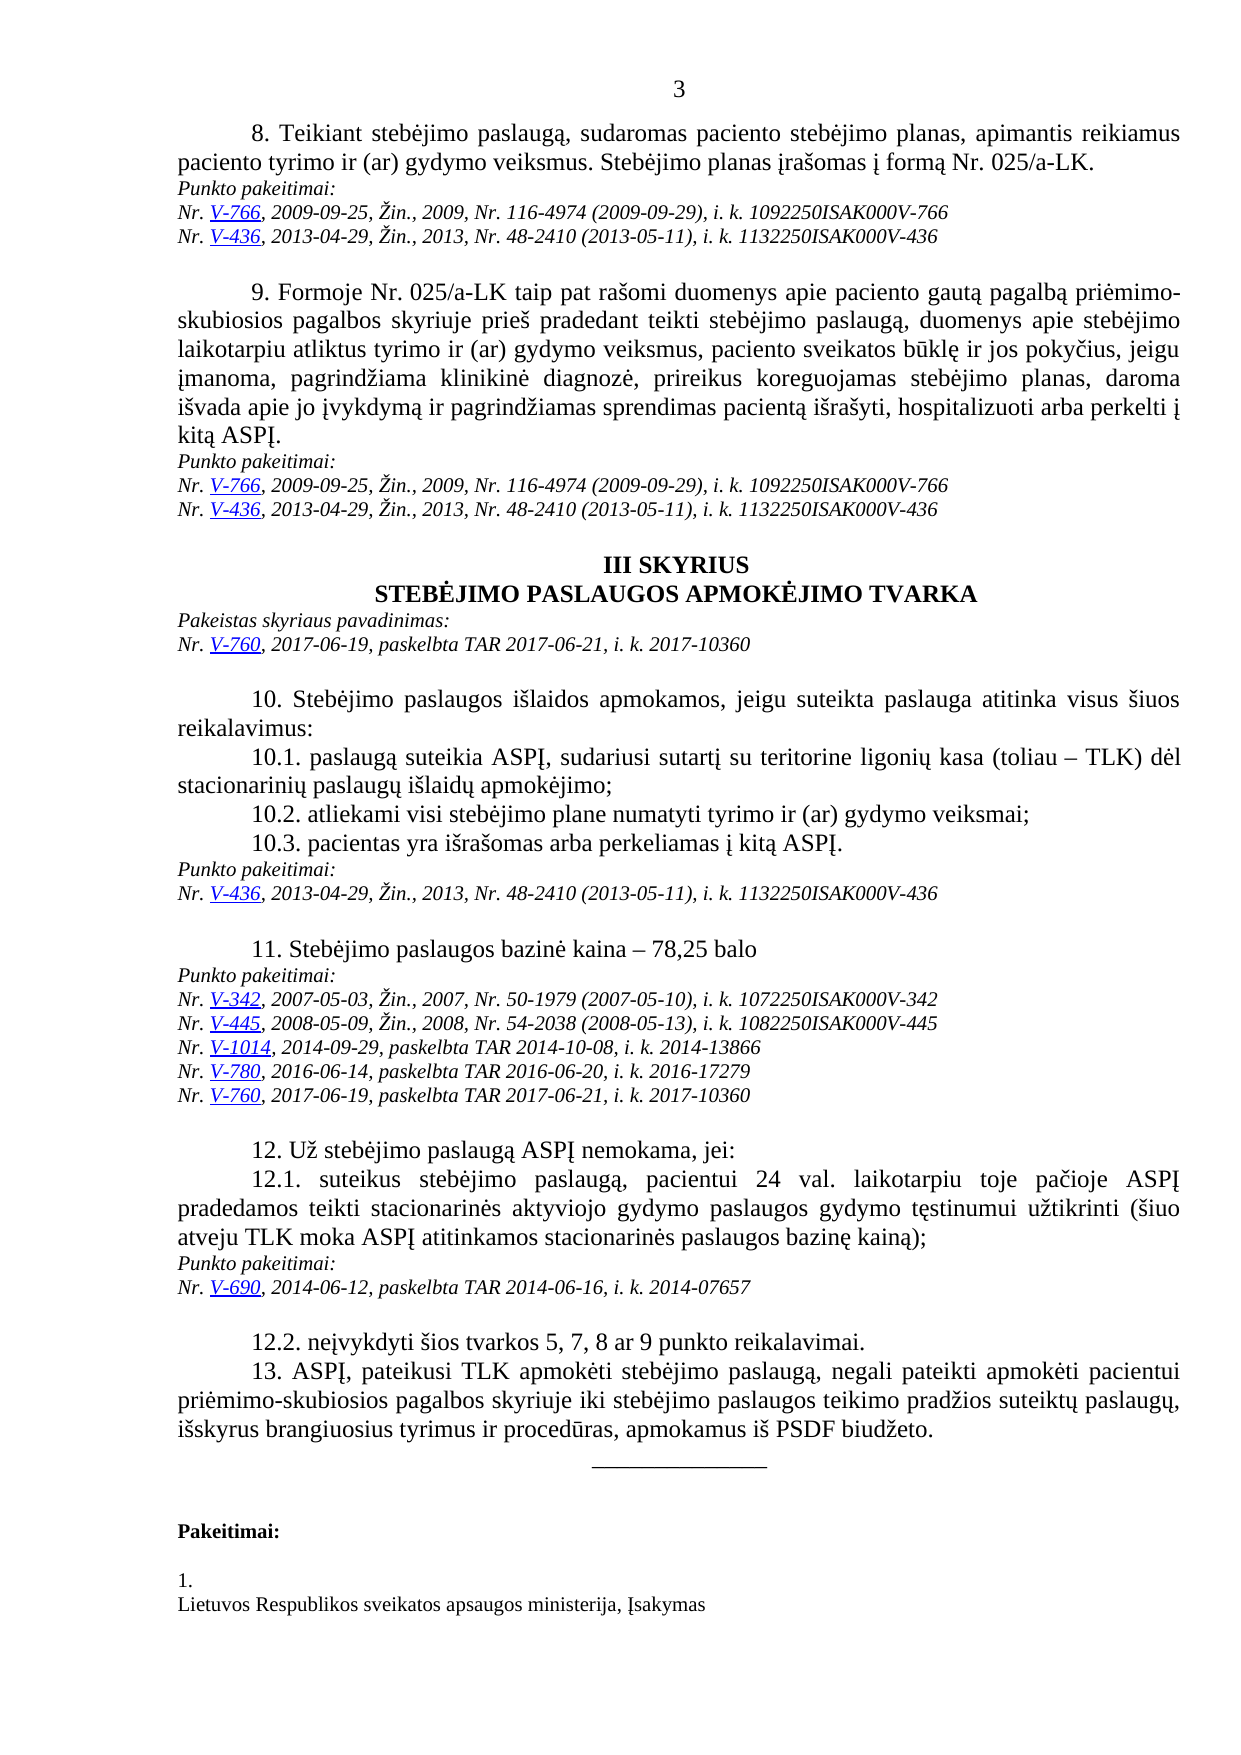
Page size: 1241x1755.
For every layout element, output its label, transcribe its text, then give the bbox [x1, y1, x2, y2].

text 12.2. neįvykdyti šios tvarkos 5, 7, 8 ar 9 punkto reikalavimai. [177, 1327, 1181, 1356]
text Punkto pakeitimai: [177, 449, 1181, 473]
text Nr. V-760, 2017-06-19, paskelbta TAR 2017-06-21, i. k. 2017-10360 [177, 1083, 1181, 1107]
text Nr. V-436, 2013-04-29, Žin., 2013, Nr. 48-2410 (2013-05-11), i. k. 1132250ISAK000V-436 [177, 224, 1181, 248]
text ______________ [177, 1442, 1181, 1471]
text Nr. V-436, 2013-04-29, Žin., 2013, Nr. 48-2410 (2013-05-11), i. k. 1132250ISAK000V-436 [177, 497, 1181, 521]
text Punkto pakeitimai: [177, 962, 1181, 987]
text III SKYRIUS STEBĖJIMO PASLAUGOS APMOKĖJIMO TVARKA [177, 550, 1181, 607]
text Punkto pakeitimai: [177, 857, 1181, 881]
text Pakeistas skyriaus pavadinimas: [177, 607, 1181, 632]
text 10.2. atliekami visi stebėjimo plane numatyti tyrimo ir (ar) gydymo veiksmai; [177, 799, 1181, 828]
text Nr. V-445, 2008-05-09, Žin., 2008, Nr. 54-2038 (2008-05-13), i. k. 1082250ISAK000V-445 [177, 1011, 1181, 1035]
text 12. Už stebėjimo paslaugą ASPĮ nemokama, jei: [177, 1136, 1181, 1164]
text Nr. V-1014, 2014-09-29, paskelbta TAR 2014-10-08, i. k. 2014-13866 [177, 1035, 1181, 1059]
text 11. Stebėjimo paslaugos bazinė kaina – 78,25 balo [177, 934, 1181, 962]
text Punkto pakeitimai: [177, 1251, 1181, 1275]
text Punkto pakeitimai: [177, 176, 1181, 200]
text 10.3. pacientas yra išrašomas arba perkeliamas į kitą ASPĮ. [177, 828, 1181, 857]
text 10. Stebėjimo paslaugos išlaidos apmokamos, jeigu suteikta paslauga atitinka visus šiuos reikalavimus: [177, 684, 1181, 742]
text 12.1. suteikus stebėjimo paslaugą, pacientui 24 val. laikotarpiu toje pačioje ASPĮ pradedamos teikti stacionarinės aktyviojo gydymo paslaugos gydymo tęstinumui užtikrinti (šiuo atveju TLK moka ASPĮ atitinkamos stacionarinės paslaugos bazinę kainą); [177, 1164, 1181, 1251]
text Nr. V-766, 2009-09-25, Žin., 2009, Nr. 116-4974 (2009-09-29), i. k. 1092250ISAK000V-766 [177, 473, 1181, 497]
text Lietuvos Respublikos sveikatos apsaugos ministerija, Įsakymas [177, 1592, 1181, 1616]
text Nr. V-780, 2016-06-14, paskelbta TAR 2016-06-20, i. k. 2016-17279 [177, 1059, 1181, 1083]
text Nr. V-766, 2009-09-25, Žin., 2009, Nr. 116-4974 (2009-09-29), i. k. 1092250ISAK000V-766 [177, 200, 1181, 224]
text 9. Formoje Nr. 025/a-LK taip pat rašomi duomenys apie paciento gautą pagalbą priėmimo-skubiosios pagalbos skyriuje prieš pradedant teikti stebėjimo paslaugą, duomenys apie stebėjimo laikotarpiu atliktus tyrimo ir (ar) gydymo veiksmus, paciento sveikatos būklę ir jos pokyčius, jeigu įmanoma, pagrindžiama klinikinė diagnozė, prireikus koreguojamas stebėjimo planas, daroma išvada apie jo įvykdymą ir pagrindžiamas sprendimas pacientą išrašyti, hospitalizuoti arba perkelti į kitą ASPĮ. [177, 277, 1181, 449]
text 8. Teikiant stebėjimo paslaugą, sudaromas paciento stebėjimo planas, apimantis reikiamus paciento tyrimo ir (ar) gydymo veiksmus. Stebėjimo planas įrašomas į formą Nr. 025/a-LK. [177, 118, 1181, 176]
text Nr. V-342, 2007-05-03, Žin., 2007, Nr. 50-1979 (2007-05-10), i. k. 1072250ISAK000V-342 [177, 987, 1181, 1011]
text Pakeitimai: [177, 1519, 1181, 1543]
text 10.1. paslaugą suteikia ASPĮ, sudariusi sutartį su teritorine ligonių kasa (toliau – TLK) dėl stacionarinių paslaugų išlaidų apmokėjimo; [177, 742, 1181, 799]
text Nr. V-436, 2013-04-29, Žin., 2013, Nr. 48-2410 (2013-05-11), i. k. 1132250ISAK000V-436 [177, 881, 1181, 905]
text Nr. V-760, 2017-06-19, paskelbta TAR 2017-06-21, i. k. 2017-10360 [177, 632, 1181, 656]
text 13. ASPĮ, pateikusi TLK apmokėti stebėjimo paslaugą, negali pateikti apmokėti pacientui priėmimo-skubiosios pagalbos skyriuje iki stebėjimo paslaugos teikimo pradžios suteiktų paslaugų, išskyrus brangiuosius tyrimus ir procedūras, apmokamus iš PSDF biudžeto. [177, 1356, 1181, 1442]
text Nr. V-690, 2014-06-12, paskelbta TAR 2014-06-16, i. k. 2014-07657 [177, 1275, 1181, 1299]
text 1. [177, 1567, 1181, 1592]
